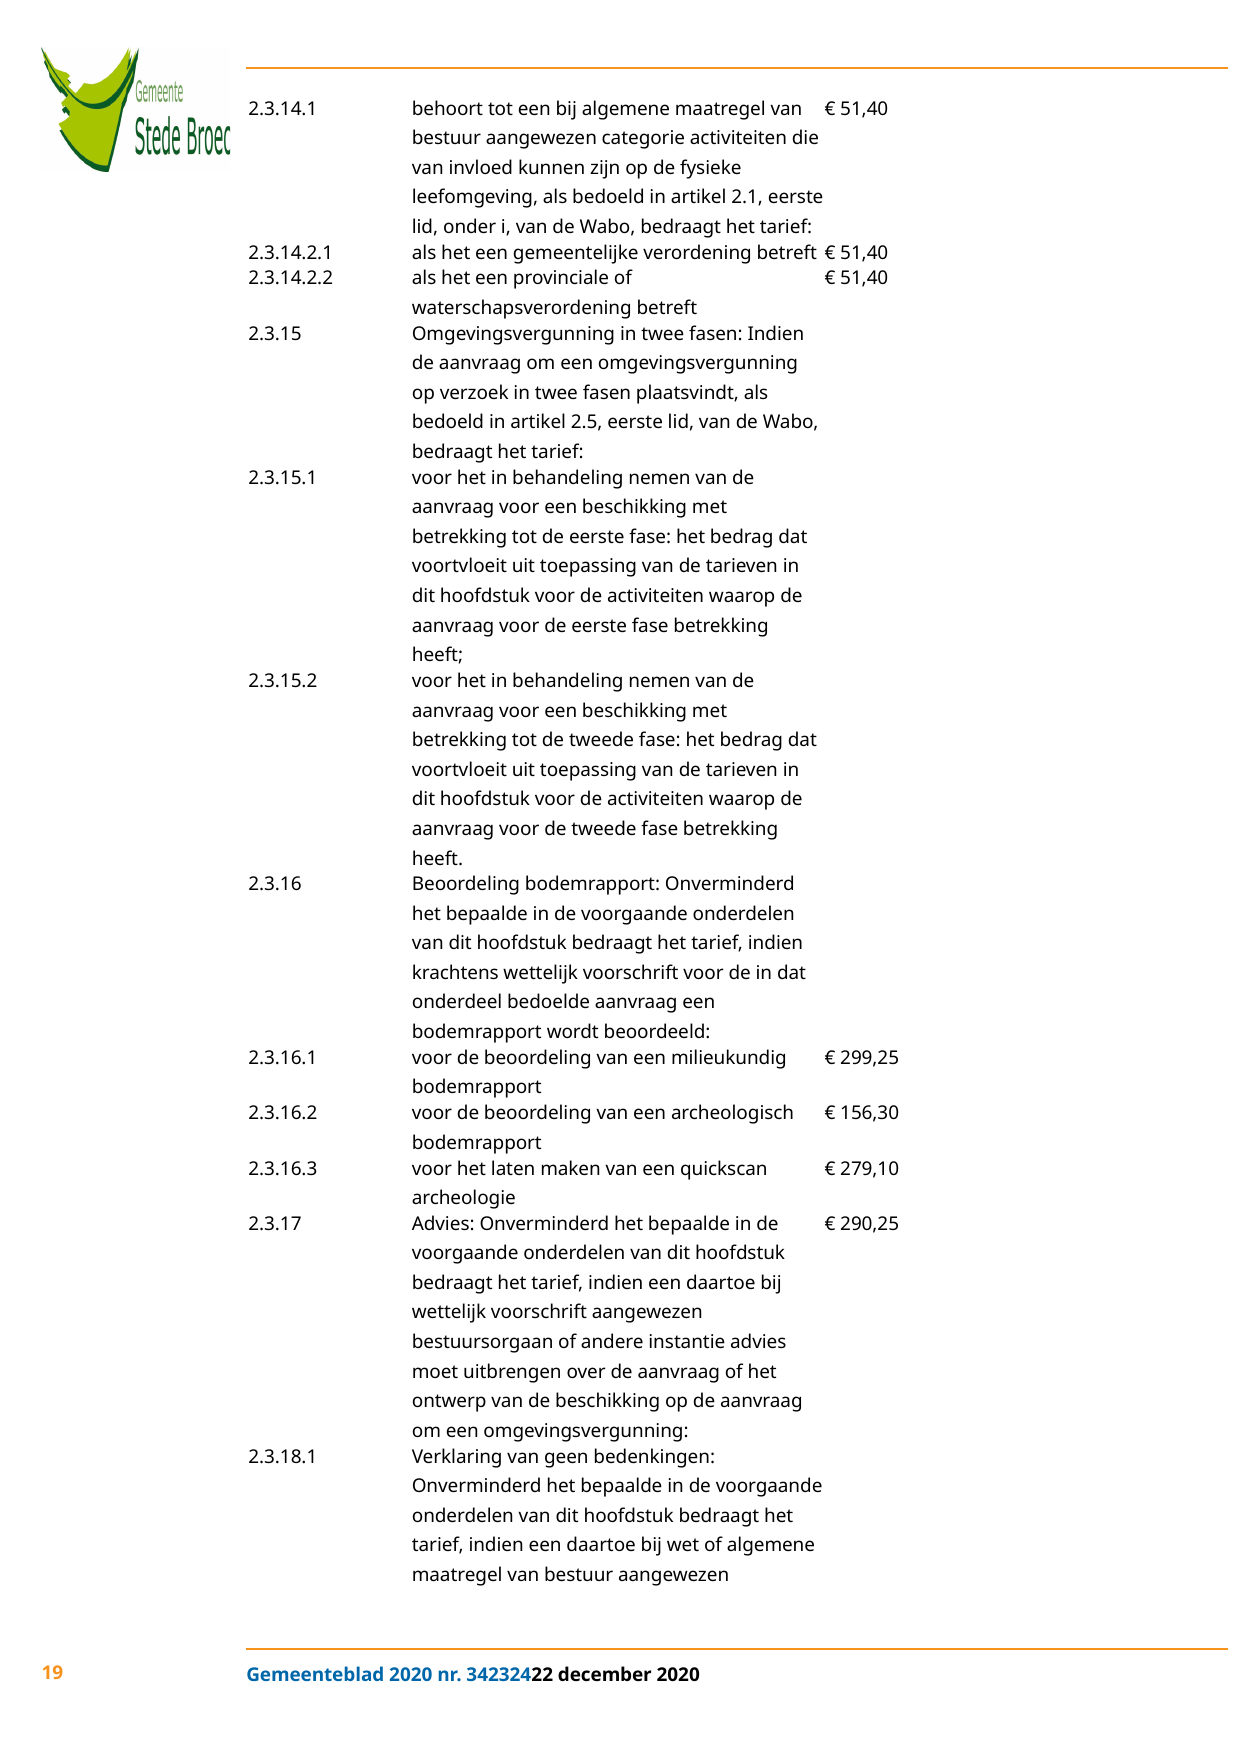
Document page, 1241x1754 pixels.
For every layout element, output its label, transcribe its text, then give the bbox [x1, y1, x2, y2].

table_cell 2.3.17 [248, 1210, 412, 1443]
table_cell als het een gemeentelijke verordening betreft [412, 239, 824, 264]
table_cell [824, 464, 988, 667]
table_cell € 279,10 [824, 1155, 988, 1210]
table_cell [988, 1155, 1152, 1210]
table_cell Verklaring van geen bedenkingen: Onverminderd het bepaalde in de voorgaande onderdelen van dit hoofdstuk bedraagt het tarief, indien een daartoe bij wet of algemene maatregel van bestuur aangewezen [412, 1443, 824, 1587]
table_cell Beoordeling bodemrapport: Onverminderd het bepaalde in de voorgaande onderdelen van dit hoofdstuk bedraagt het tarief, indien krachtens wettelijk voorschrift voor de in dat onderdeel bedoelde aanvraag een bodemrapport wordt beoordeeld: [412, 870, 824, 1044]
table_cell [988, 667, 1152, 870]
table_cell voor het in behandeling nemen van de aanvraag voor een beschikking met betrekking tot de eerste fase: het bedrag dat voortvloeit uit toepassing van de tarieven in dit hoofdstuk voor de activiteiten waarop de aanvraag voor de eerste fase betrekking heeft; [412, 464, 824, 667]
table_cell € 156,30 [824, 1099, 988, 1155]
table_cell Omgevingsvergunning in twee fasen: Indien de aanvraag om een omgevingsvergunning op verzoek in twee fasen plaatsvindt, als bedoeld in artikel 2.5, eerste lid, van de Wabo, bedraagt het tarief: [412, 320, 824, 464]
table_cell Advies: Onverminderd het bepaalde in de voorgaande onderdelen van dit hoofdstuk bedraagt het tarief, indien een daartoe bij wettelijk voorschrift aangewezen bestuursorgaan of andere instantie advies moet uitbrengen over de aanvraag of het ontwerp van de beschikking op de aanvraag om een omgevingsvergunning: [412, 1210, 824, 1443]
table_cell 2.3.15.1 [248, 464, 412, 667]
table_cell [988, 239, 1152, 264]
table_cell [824, 870, 988, 1044]
table_cell 2.3.15 [248, 320, 412, 464]
table_cell 2.3.15.2 [248, 667, 412, 870]
table_cell € 290,25 [824, 1210, 988, 1443]
table_cell € 51,40 [824, 95, 988, 239]
picture [41, 47, 231, 172]
table_cell [988, 464, 1152, 667]
table_cell als het een provinciale of waterschapsverordening betreft [412, 265, 824, 320]
table_cell 2.3.16 [248, 870, 412, 1044]
table_cell [988, 1210, 1152, 1443]
table_cell 2.3.18.1 [248, 1443, 412, 1587]
table_cell [824, 1443, 988, 1587]
table_cell [988, 1044, 1152, 1099]
table_cell voor de beoordeling van een milieukundig bodemrapport [412, 1044, 824, 1099]
table_cell 2.3.14.2.2 [248, 265, 412, 320]
table_cell [988, 1443, 1152, 1587]
table_cell [988, 870, 1152, 1044]
table_cell behoort tot een bij algemene maatregel van bestuur aangewezen categorie activiteiten die van invloed kunnen zijn op de fysieke leefomgeving, als bedoeld in artikel 2.1, eerste lid, onder i, van de Wabo, bedraagt het tarief: [412, 95, 824, 239]
table_cell [988, 320, 1152, 464]
table_cell 2.3.16.1 [248, 1044, 412, 1099]
table_cell € 299,25 [824, 1044, 988, 1099]
table_cell [988, 265, 1152, 320]
table_cell 2.3.16.2 [248, 1099, 412, 1155]
table_cell € 51,40 [824, 239, 988, 264]
table_cell € 51,40 [824, 265, 988, 320]
table_cell [988, 1099, 1152, 1155]
table_cell 2.3.14.1 [248, 95, 412, 239]
table_cell voor de beoordeling van een archeologisch bodemrapport [412, 1099, 824, 1155]
table_cell voor het in behandeling nemen van de aanvraag voor een beschikking met betrekking tot de tweede fase: het bedrag dat voortvloeit uit toepassing van de tarieven in dit hoofdstuk voor de activiteiten waarop de aanvraag voor de tweede fase betrekking heeft. [412, 667, 824, 870]
table_cell 2.3.16.3 [248, 1155, 412, 1210]
table_cell [824, 320, 988, 464]
table_cell [824, 667, 988, 870]
table_cell 2.3.14.2.1 [248, 239, 412, 264]
table_cell voor het laten maken van een quickscan archeologie [412, 1155, 824, 1210]
table_cell [988, 95, 1152, 239]
